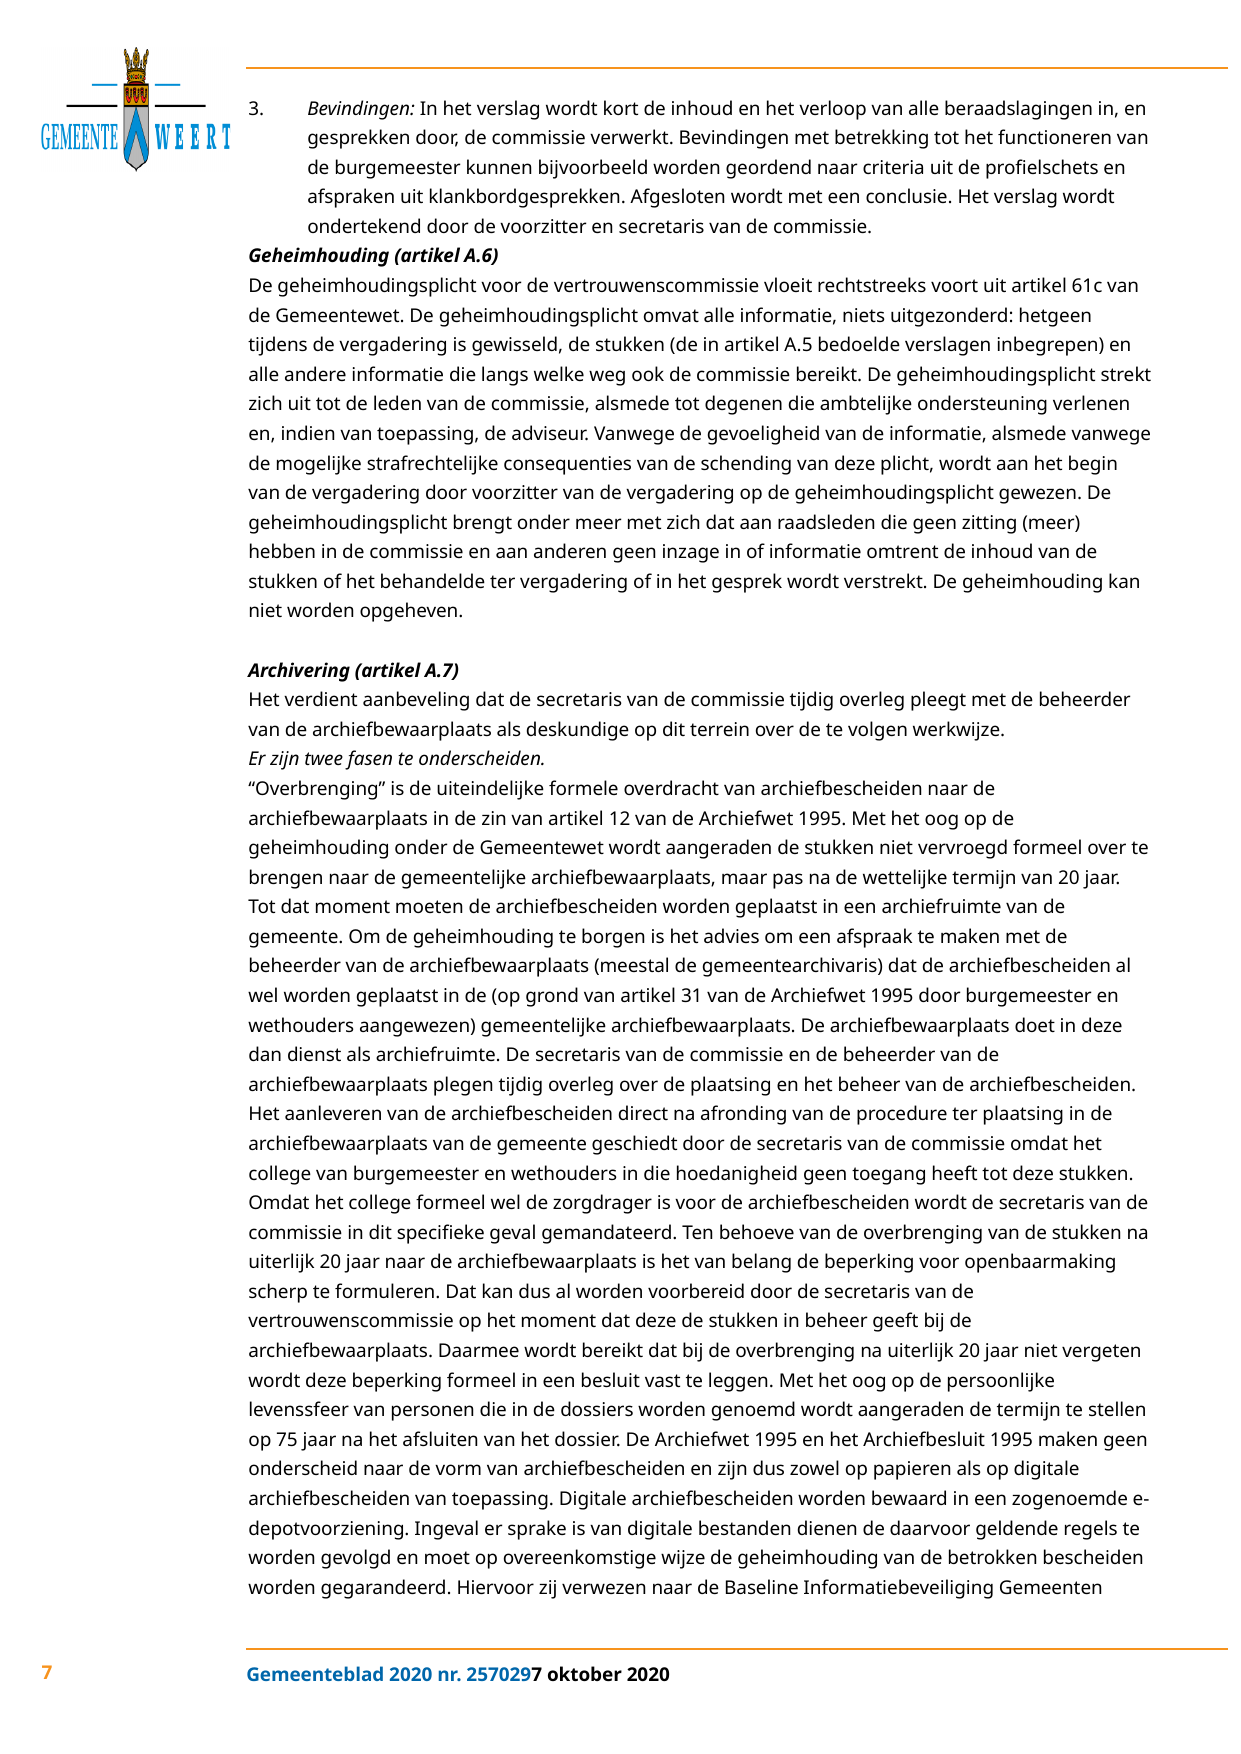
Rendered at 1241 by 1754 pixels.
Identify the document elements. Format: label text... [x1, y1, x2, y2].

text Archivering (artikel A.7) [248, 657, 1152, 683]
text Geheimhouding (artikel A.6) [248, 243, 1152, 268]
text “Overbrenging” is de uiteindelijke formele overdracht van archiefbescheiden naar de archiefbewaarplaats in de zin van artikel 12 van de Archiefwet 1995. Met het oog op de geheimhouding onder de Gemeentewet wordt aangeraden de stukken niet vervroegd formeel over te brengen naar de gemeentelijke archiefbewaarplaats, maar pas na de wettelijke termijn van 20 jaar. Tot dat moment moeten de archiefbescheiden worden geplaatst in een archiefruimte van de gemeente. Om de geheimhouding te borgen is het advies om een afspraak te maken met de beheerder van de archiefbewaarplaats (meestal de gemeentearchivaris) dat de archiefbescheiden al wel worden geplaatst in de (op grond van artikel 31 van de Archiefwet 1995 door burgemeester en wethouders aangewezen) gemeentelijke archiefbewaarplaats. De archiefbewaarplaats doet in deze dan dienst als archiefruimte. De secretaris van de commissie en de beheerder van de archiefbewaarplaats plegen tijdig overleg over de plaatsing en het beheer van de archiefbescheiden. Het aanleveren van de archiefbescheiden direct na afronding van de procedure ter plaatsing in de archiefbewaarplaats van de gemeente geschiedt door de secretaris van de commissie omdat het college van burgemeester en wethouders in die hoedanigheid geen toegang heeft tot deze stukken. Omdat het college formeel wel de zorgdrager is voor de archiefbescheiden wordt de secretaris van de commissie in dit specifieke geval gemandateerd. Ten behoeve van de overbrenging van de stukken na uiterlijk 20 jaar naar de archiefbewaarplaats is het van belang de beperking voor openbaarmaking scherp te formuleren. Dat kan dus al worden voorbereid door de secretaris van de vertrouwenscommissie op het moment dat deze de stukken in beheer geeft bij de archiefbewaarplaats. Daarmee wordt bereikt dat bij de overbrenging na uiterlijk 20 jaar niet vergeten wordt deze beperking formeel in een besluit vast te leggen. Met het oog op de persoonlijke levenssfeer van personen die in de dossiers worden genoemd wordt aangeraden de termijn te stellen op 75 jaar na het afsluiten van het dossier. De Archiefwet 1995 en het Archiefbesluit 1995 maken geen onderscheid naar de vorm van archiefbescheiden en zijn dus zowel op papieren als op digitale archiefbescheiden van toepassing. Digitale archiefbescheiden worden bewaard in een zogenoemde e-depotvoorziening. Ingeval er sprake is van digitale bestanden dienen de daarvoor geldende regels te worden gevolgd en moet op overeenkomstige wijze de geheimhouding van de betrokken bescheiden worden gegarandeerd. Hiervoor zij verwezen naar de Baseline Informatiebeveiliging Gemeenten [248, 775, 1152, 1600]
text De geheimhoudingsplicht voor de vertrouwenscommissie vloeit rechtstreeks voort uit artikel 61c van de Gemeentewet. De geheimhoudingsplicht omvat alle informatie, niets uitgezonderd: hetgeen tijdens de vergadering is gewisseld, de stukken (de in artikel A.5 bedoelde verslagen inbegrepen) en alle andere informatie die langs welke weg ook de commissie bereikt. De geheimhoudingsplicht strekt zich uit tot de leden van de commissie, alsmede tot degenen die ambtelijke ondersteuning verlenen en, indien van toepassing, de adviseur. Vanwege de gevoeligheid van de informatie, alsmede vanwege de mogelijke strafrechtelijke consequenties van de schending van deze plicht, wordt aan het begin van de vergadering door voorzitter van de vergadering op de geheimhoudingsplicht gewezen. De geheimhoudingsplicht brengt onder meer met zich dat aan raadsleden die geen zitting (meer) hebben in de commissie en aan anderen geen inzage in of informatie omtrent de inhoud van de stukken of het behandelde ter vergadering of in het gesprek wordt verstrekt. De geheimhouding kan niet worden opgeheven. [248, 272, 1152, 623]
text Het verdient aanbeveling dat de secretaris van de commissie tijdig overleg pleegt met de beheerder van de archiefbewaarplaats als deskundige op dit terrein over de te volgen werkwijze. [248, 686, 1152, 742]
list Bevindingen: In het verslag wordt kort de inhoud en het verloop van alle beraadslagingen in, en gesprekken door, de commissie verwerkt. Bevindingen met betrekking tot het functioneren van de burgemeester kunnen bijvoorbeeld worden geordend naar criteria uit de profielschets en afspraken uit klankbordgesprekken. Afgesloten wordt met een conclusie. Het verslag wordt ondertekend door de voorzitter en secretaris van de commissie. [248, 95, 1152, 239]
text Er zijn twee fasen te onderscheiden. [248, 746, 1152, 771]
picture [41, 47, 231, 172]
